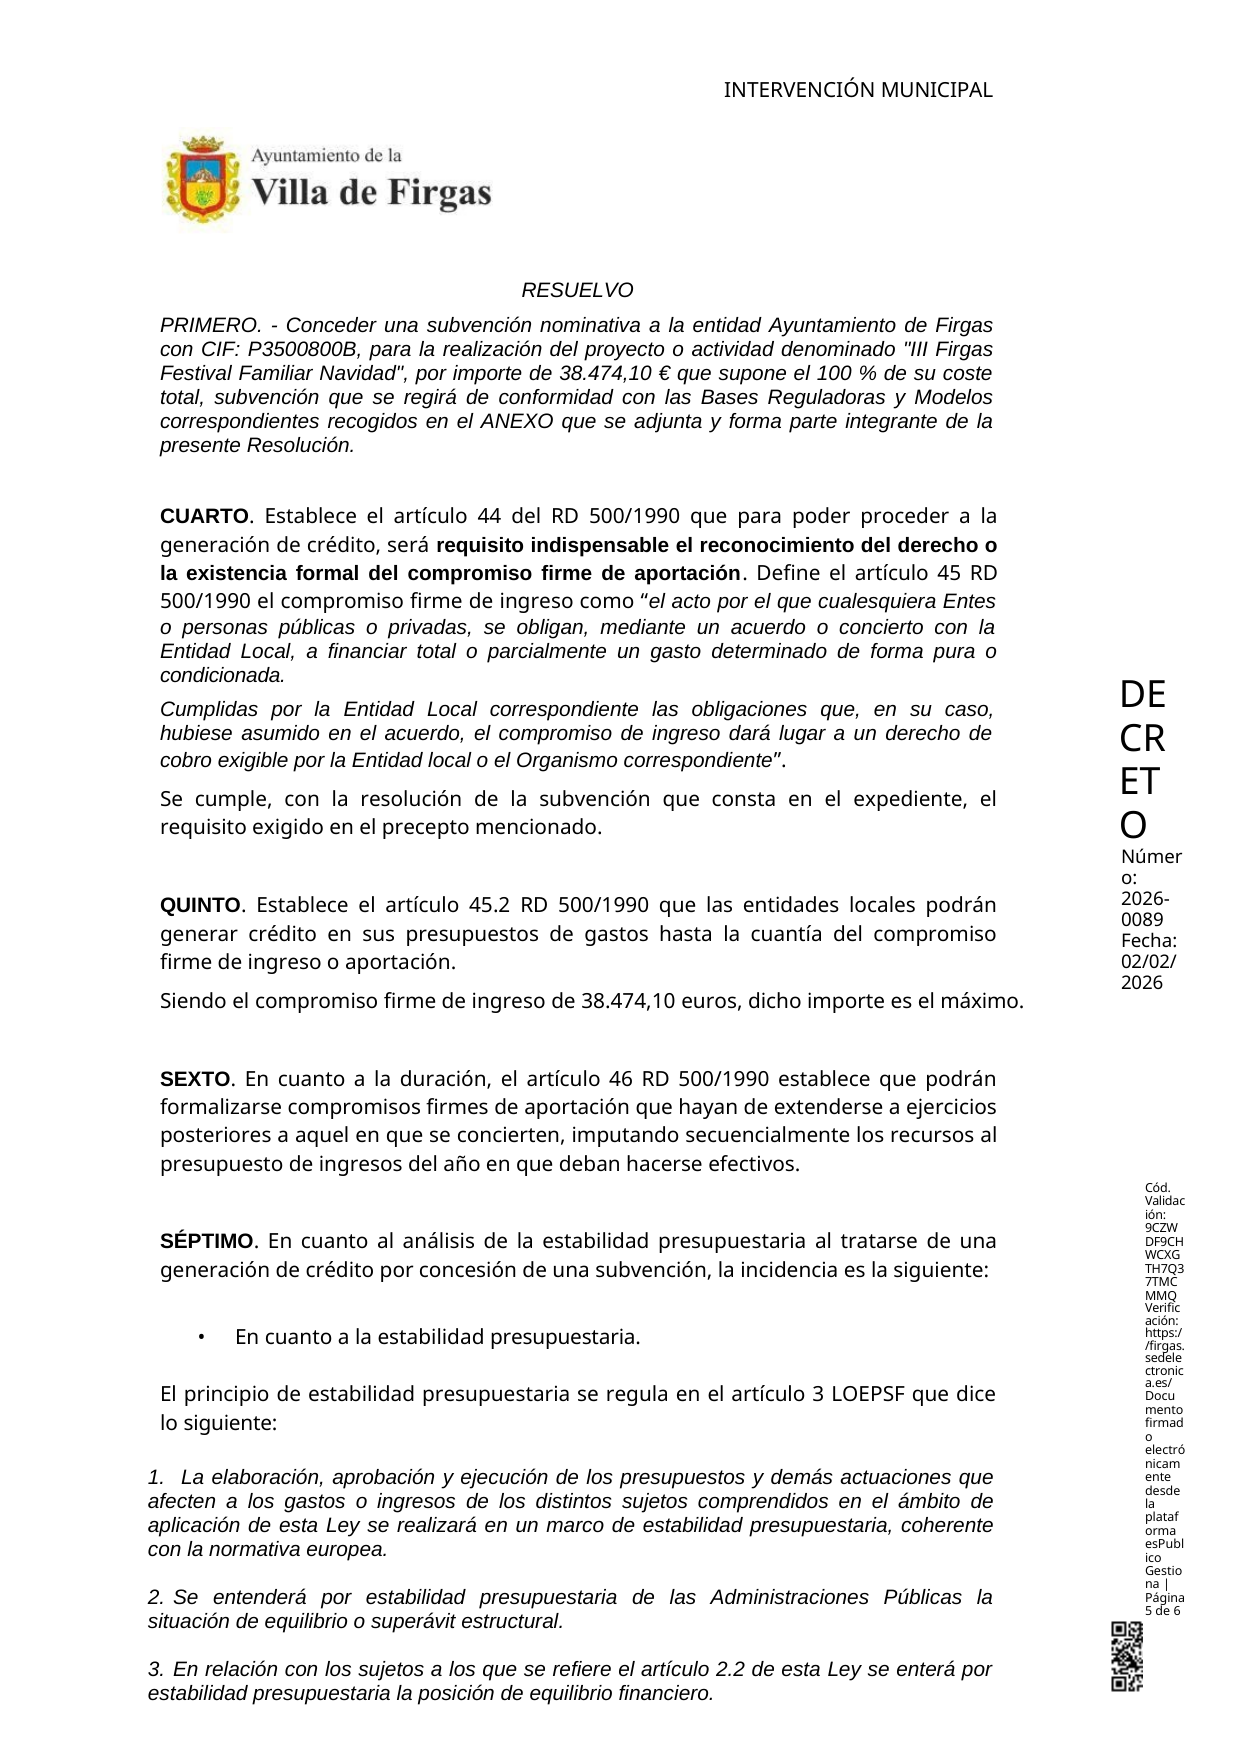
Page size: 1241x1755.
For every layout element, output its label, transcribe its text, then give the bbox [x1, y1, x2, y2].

text SÉPTIMO. En cuanto al análisis de la estabilidad presupuestaria al tratarse de una generación de crédito por concesión de una subvención, la incidencia es la siguiente: [160, 1227, 999, 1283]
text Documento firmado electrónicamente desde la plataforma esPublico Gestiona | Página 5 de 6 [1145, 1390, 1186, 1618]
text El principio de estabilidad presupuestaria se regula en el artículo 3 LOEPSF que dice lo siguiente: [160, 1379, 998, 1436]
text Verificación: https://firgas.sedelectronica.es/ [1145, 1303, 1186, 1390]
text SEXTO. En cuanto a la duración, el artículo 46 RD 500/1990 establece que podrán formalizarse compromisos firmes de aportación que hayan de extenderse a ejercicios posteriores a aquel en que se concierten, imputando secuencialmente los recursos al presupuesto de ingresos del año en que deban hacerse efectivos. [1143, 1180, 1186, 1703]
list En cuanto a la estabilidad presupuestaria. [197, 1322, 1110, 1351]
text PRIMERO. - Conceder una subvención nominativa a la entidad Ayuntamiento de Firgas con CIF: P3500800B, para la realización del proyecto o actividad denominado "III Firgas Festival Familiar Navidad", por importe de 38.474,10 € que supone el 100 % de su coste total, subvención que se regirá de conformidad con las Bases Reguladoras y Modelos correspondientes recogidos en el ANEXO que se adjunta y forma parte integrante de la presente Resolución. [160, 313, 996, 456]
list Se entenderá por estabilidad presupuestaria de las Administraciones Públicas la situación de equilibrio o superávit estructural. [148, 1585, 996, 1633]
text Cód. Validación: 9CZWDF9CHWCXGTH7Q37TMCMMQ [1145, 1182, 1186, 1303]
text DECRETO [1119, 673, 1185, 847]
text Cumplidas por la Entidad Local correspondiente las obligaciones que, en su caso, hubiese asumido en el acuerdo, el compromiso de ingreso dará lugar a un derecho de cobro exigible por la Entidad local o el Organismo correspondiente”. [160, 697, 995, 774]
list La elaboración, aprobación y ejecución de los presupuestos y demás actuaciones que afecten a los gastos o ingresos de los distintos sujetos comprendidos en el ámbito de aplicación de esta Ley se realizará en un marco de estabilidad presupuestaria, coherente con la normativa europea. [148, 1465, 996, 1561]
text QUINTO. Establece el artículo 45.2 RD 500/1990 que las entidades locales podrán generar crédito en sus presupuestos de gastos hasta la cuantía del compromiso firme de ingreso o aportación. [160, 890, 998, 976]
text Siendo el compromiso firme de ingreso de 38.474,10 euros, dicho importe es el máximo. [160, 986, 1110, 1014]
text [1117, 671, 1185, 1018]
text RESUELVO [148, 278, 1009, 302]
text CUARTO. Establece el artículo 44 del RD 500/1990 que para poder proceder a la generación de crédito, será requisito indispensable el reconocimiento del derecho o la existencia formal del compromiso firme de aportación. Define el artículo 45 RD 500/1990 el compromiso firme de ingreso como “el acto por el que cualesquiera Entes o personas públicas o privadas, se obligan, mediante un acuerdo o concierto con la Entidad Local, a financiar total o parcialmente un gasto determinado de forma pura o condicionada. [160, 501, 999, 687]
text SEXTO. En cuanto a la duración, el artículo 46 RD 500/1990 establece que podrán formalizarse compromisos firmes de aportación que hayan de extenderse a ejercicios posteriores a aquel en que se concierten, imputando secuencialmente los recursos al presupuesto de ingresos del año en que deban hacerse efectivos. [160, 1064, 998, 1177]
list En relación con los sujetos a los que se refiere el artículo 2.2 de esta Ley se enterá por estabilidad presupuestaria la posición de equilibrio financiero. [148, 1657, 996, 1704]
text Número: 2026-0089 Fecha: 02/02/2026 [1121, 847, 1185, 993]
text Se cumple, con la resolución de la subvención que consta en el expediente, el requisito exigido en el precepto mencionado. [160, 784, 998, 841]
